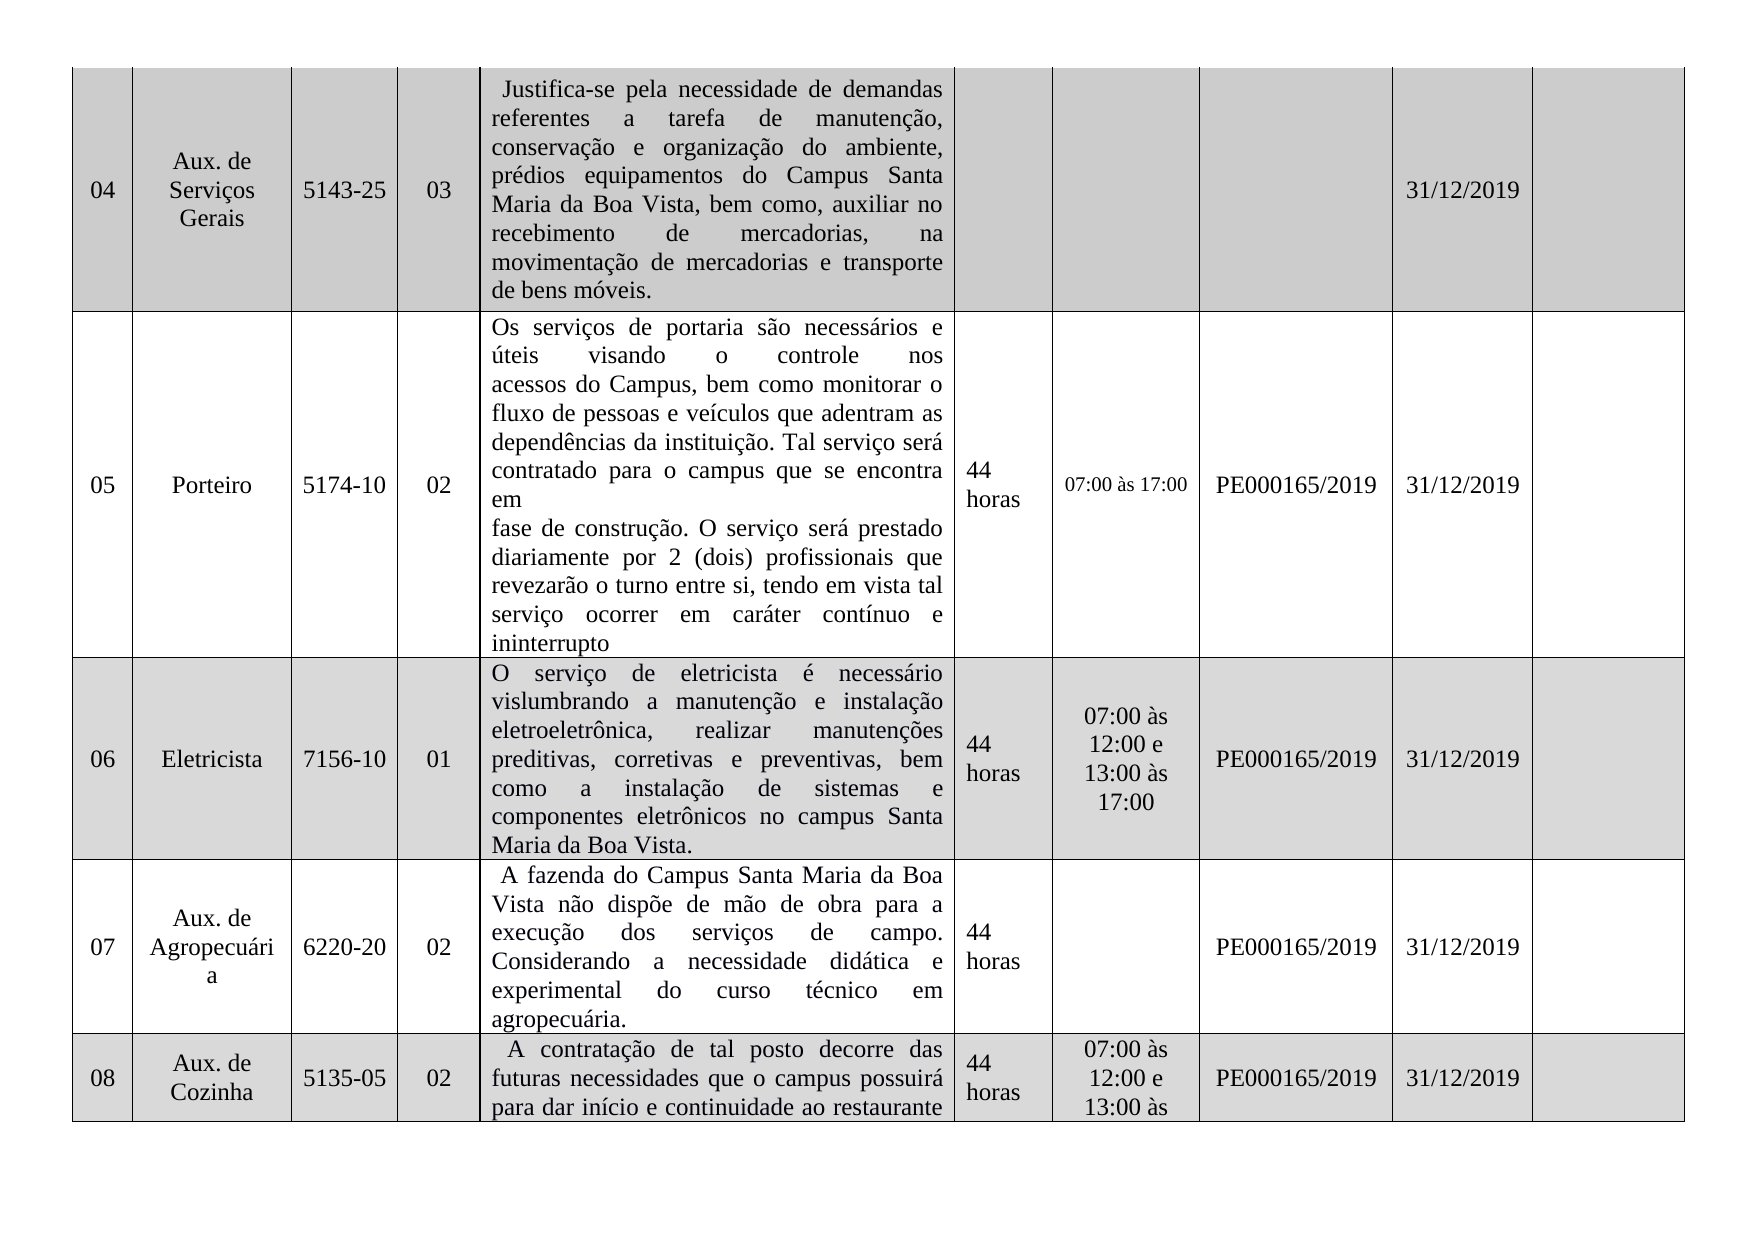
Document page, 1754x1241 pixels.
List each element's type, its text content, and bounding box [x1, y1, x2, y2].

table_cell PE000165/2019 [1200, 860, 1392, 1032]
table_cell 7156-10 [292, 658, 397, 859]
table_cell 31/12/2019 [1393, 860, 1532, 1032]
table_cell Eletricista [133, 658, 291, 859]
table_cell 06 [73, 658, 132, 859]
table_cell 31/12/2019 [1393, 1034, 1532, 1121]
table_cell PE000165/2019 [1200, 1034, 1392, 1121]
table_cell 07:00 às 12:00 e 13:00 às 17:00 [1053, 658, 1199, 859]
table_cell 02 [398, 860, 479, 1032]
table_cell 02 [398, 1034, 479, 1121]
table_cell 44 horas [955, 860, 1052, 1032]
table_cell 08 [73, 1034, 132, 1121]
table_cell 5135-05 [292, 1034, 397, 1121]
table_cell 6220-20 [292, 860, 397, 1032]
table_cell 5174-10 [292, 312, 397, 657]
table_cell [1533, 658, 1684, 859]
table_cell [1533, 312, 1684, 657]
table_cell Porteiro [133, 312, 291, 657]
table_cell [1533, 68, 1684, 311]
table_cell 07:00 às 12:00 e 13:00 às [1053, 1034, 1199, 1121]
table_cell 44 horas [955, 658, 1052, 859]
table_cell 01 [398, 658, 479, 859]
table_cell 03 [398, 68, 479, 311]
table_cell [1533, 860, 1684, 1032]
table_cell [1200, 68, 1392, 311]
table_cell 07:00 às 17:00 [1053, 312, 1199, 657]
table_cell 07 [73, 860, 132, 1032]
table_cell Justifica-se pela necessidade de demandas referentes a tarefa de manutenção, conservação e organização do ambiente, prédios equipamentos do Campus Santa Maria da Boa Vista, bem como, auxiliar no recebimento de mercadorias, na movimentação de mercadorias e transporte de bens móveis. [481, 68, 954, 311]
table_cell 04 [73, 68, 132, 311]
table_cell Aux. de Cozinha [133, 1034, 291, 1121]
table_cell [1053, 68, 1199, 311]
table_cell A contratação de tal posto decorre das futuras necessidades que o campus possuirá para dar início e continuidade ao restaurante [481, 1034, 954, 1121]
table_cell 31/12/2019 [1393, 312, 1532, 657]
table_cell Os serviços de portaria são necessários e úteis visando o controle nos acessos do Campus, bem como monitorar o fluxo de pessoas e veículos que adentram as dependências da instituição. Tal serviço será contratado para o campus que se encontra em fase de construção. O serviço será prestado diariamente por 2 (dois) profissionais que revezarão o turno entre si, tendo em vista tal serviço ocorrer em caráter contínuo e ininterrupto [481, 312, 954, 657]
table_cell 31/12/2019 [1393, 658, 1532, 859]
table_cell 05 [73, 312, 132, 657]
table_cell A fazenda do Campus Santa Maria da Boa Vista não dispõe de mão de obra para a execução dos serviços de campo. Considerando a necessidade didática e experimental do curso técnico em agropecuária. [481, 860, 954, 1032]
table_cell Aux. de Agropecuária [133, 860, 291, 1032]
table_cell [1533, 1034, 1684, 1121]
table_cell 31/12/2019 [1393, 68, 1532, 311]
table_cell [955, 68, 1052, 311]
table_cell [1053, 860, 1199, 1032]
table_cell Aux. de Serviços Gerais [133, 68, 291, 311]
table_cell 02 [398, 312, 479, 657]
table_cell O serviço de eletricista é necessário vislumbrando a manutenção e instalação eletroeletrônica, realizar manutenções preditivas, corretivas e preventivas, bem como a instalação de sistemas e componentes eletrônicos no campus Santa Maria da Boa Vista. [481, 658, 954, 859]
table_cell PE000165/2019 [1200, 658, 1392, 859]
table_cell PE000165/2019 [1200, 312, 1392, 657]
table_cell 44 horas [955, 1034, 1052, 1121]
table_cell 44 horas [955, 312, 1052, 657]
table_cell 5143-25 [292, 68, 397, 311]
